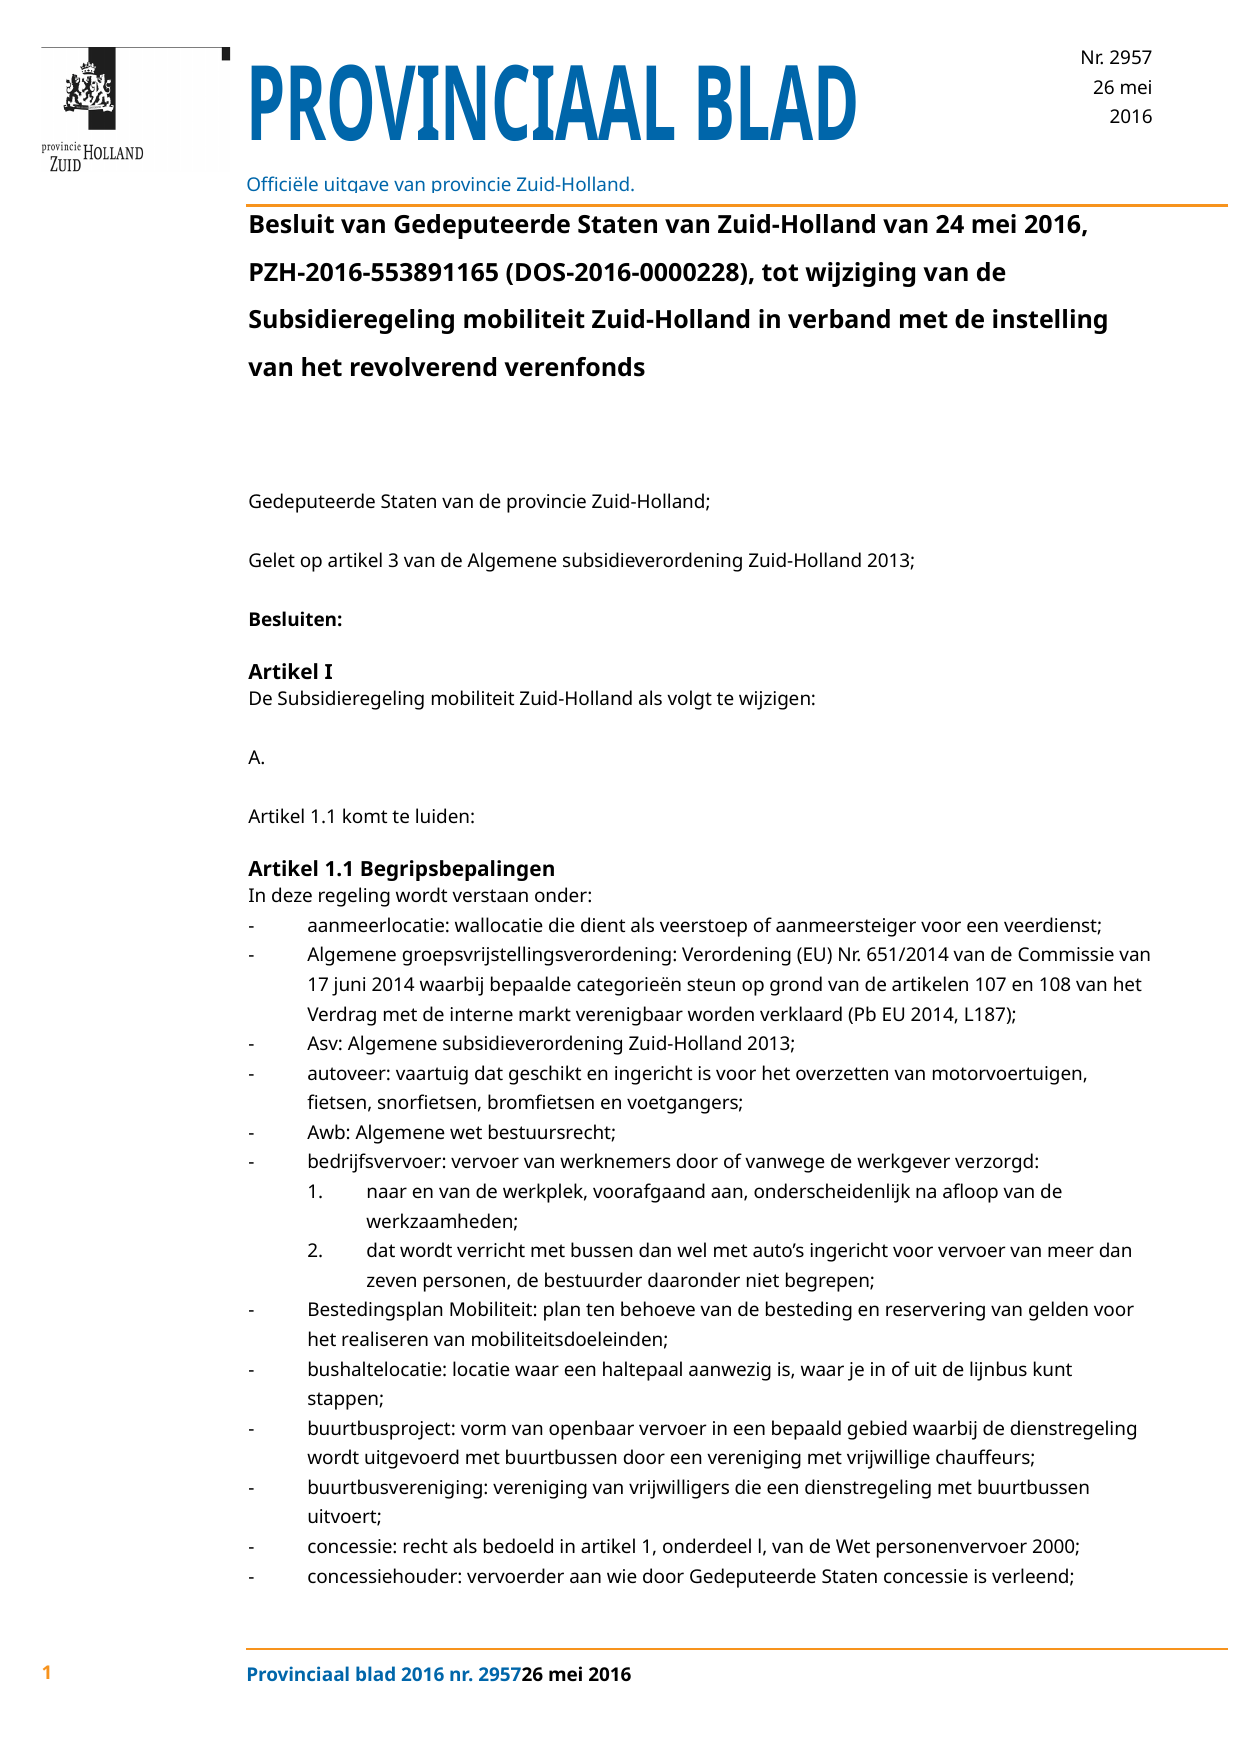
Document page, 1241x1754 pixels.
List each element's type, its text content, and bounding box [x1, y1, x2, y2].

text A. [248, 744, 1152, 770]
list bushaltelocatie: locatie waar een haltepaal aanwezig is, waar je in of uit de lijnbus kunt stappen; [248, 1356, 1152, 1411]
text Artikel I [248, 657, 1152, 685]
list concessiehouder: vervoerder aan wie door Gedeputeerde Staten concessie is verleend; [248, 1563, 1152, 1589]
list Asv: Algemene subsidieverordening Zuid-Holland 2013; [248, 1030, 1152, 1056]
text Artikel 1.1 komt te luiden: [248, 804, 1152, 829]
list aanmeerlocatie: wallocatie die dient als veerstoep of aanmeersteiger voor een veerdienst; [248, 912, 1152, 938]
list dat wordt verricht met bussen dan wel met auto’s ingericht voor vervoer van meer dan zeven personen, de bestuurder daaronder niet begrepen; [307, 1237, 1152, 1293]
text Gelet op artikel 3 van de Algemene subsidieverordening Zuid-Holland 2013; [248, 547, 1152, 573]
list buurtbusvereniging: vereniging van vrijwilligers die een dienstregeling met buurtbussen uitvoert; [248, 1474, 1152, 1529]
list autoveer: vaartuig dat geschikt en ingericht is voor het overzetten van motorvoertuigen, fietsen, snorfietsen, bromfietsen en voetgangers; [248, 1060, 1152, 1115]
text De Subsidieregeling mobiliteit Zuid-Holland als volgt te wijzigen: [248, 685, 1152, 711]
list Algemene groepsvrijstellingsverordening: Verordening (EU) Nr. 651/2014 van de Commissie van 17 juni 2014 waarbij bepaalde categorieën steun op grond van de artikelen 107 en 108 van het Verdrag met de interne markt verenigbaar worden verklaard (Pb EU 2014, L187); [248, 942, 1152, 1027]
text Besluit van Gedeputeerde Staten van Zuid-Holland van 24 mei 2016, PZH-2016-553891165 (DOS-2016-0000228), tot wijziging van de Subsidieregeling mobiliteit Zuid-Holland in verband met de instelling van het revolverend verenfonds [248, 207, 1152, 384]
list Bestedingsplan Mobiliteit: plan ten behoeve van de besteding en reservering van gelden voor het realiseren van mobiliteitsdoeleinden; [248, 1297, 1152, 1352]
text In deze regeling wordt verstaan onder: [248, 882, 1152, 908]
text Artikel 1.1 Begripsbepalingen [248, 854, 1152, 882]
text Gedeputeerde Staten van de provincie Zuid-Holland; [248, 488, 1152, 514]
list buurtbusproject: vorm van openbaar vervoer in een bepaald gebied waarbij de dienstregeling wordt uitgevoerd met buurtbussen door een vereniging met vrijwillige chauffeurs; [248, 1415, 1152, 1470]
text Besluiten: [248, 606, 1152, 632]
list bedrijfsvervoer: vervoer van werknemers door of vanwege de werkgever verzorgd: [248, 1149, 1152, 1174]
list concessie: recht als bedoeld in artikel 1, onderdeel l, van de Wet personenvervoer 2000; [248, 1533, 1152, 1559]
list Awb: Algemene wet bestuursrecht; [248, 1119, 1152, 1145]
list naar en van de werkplek, voorafgaand aan, onderscheidenlijk na afloop van de werkzaamheden; [307, 1178, 1152, 1234]
picture [41, 47, 231, 172]
